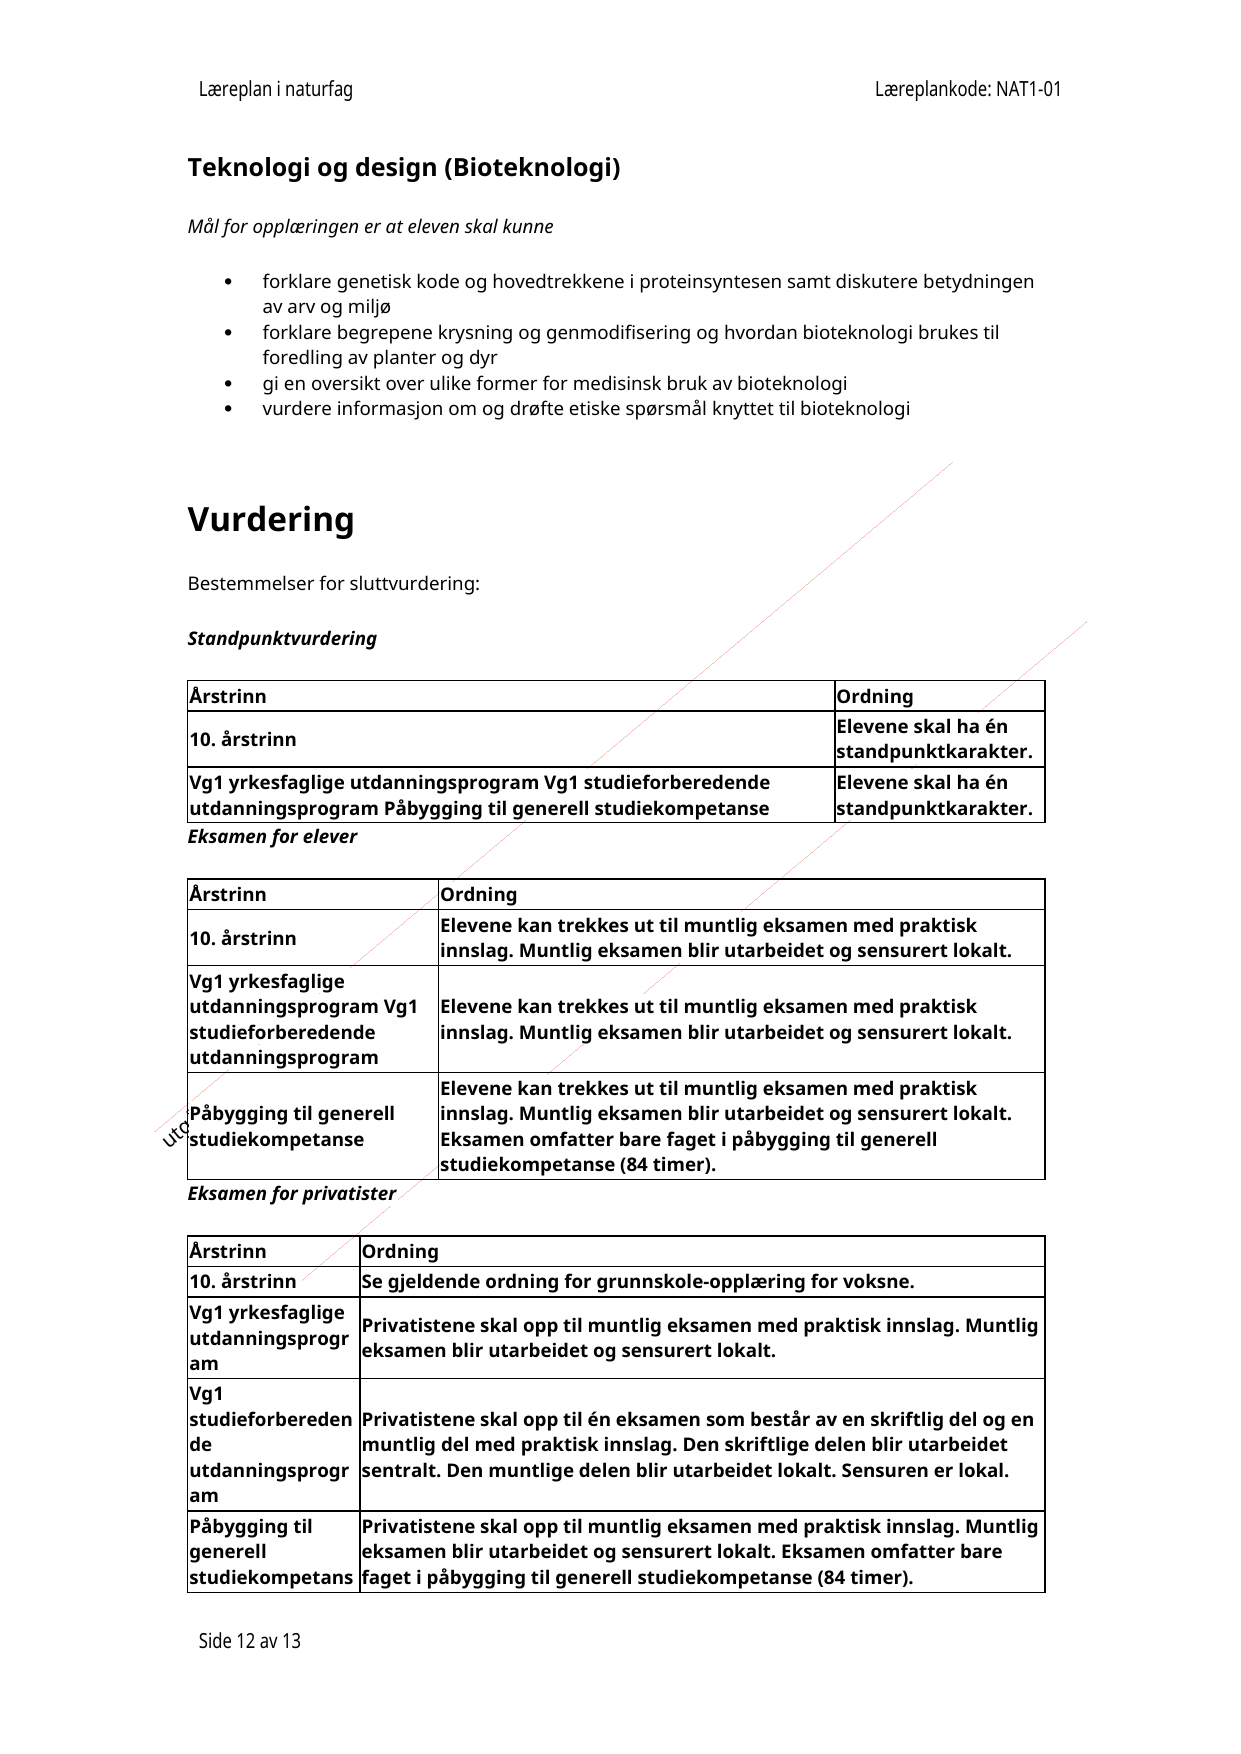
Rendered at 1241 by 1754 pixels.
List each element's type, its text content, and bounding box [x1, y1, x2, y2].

table_cell Privatistene skal opp til én eksamen som består av en skriftlig del og en muntlig del med praktisk innslag. Den skriftlige delen blir utarbeidet sentralt. Den muntlige delen blir utarbeidet lokalt. Sensuren er lokal. [361, 1379, 1044, 1510]
table_cell [355, 910, 438, 965]
text Standpunktvurdering [730, 625, 1053, 650]
text Bestemmelser for sluttvurdering: [480, 570, 822, 596]
list forklare genetisk kode og hovedtrekkene i proteinsyntesen samt diskutere betydningen av arv og miljø [225, 268, 1053, 319]
text Eksamen for elever [817, 824, 1053, 849]
table_cell Påbygging til generell studiekompetanse [188, 1073, 438, 1179]
text Bestemmelser for sluttvurdering: [795, 570, 1053, 596]
table_cell Elevene kan trekkes ut til muntlig eksamen med praktisk innslag. Muntlig eksamen blir utarbeidet og sensurert lokalt. [552, 966, 1044, 1072]
list gi en oversikt over ulike former for medisinsk bruk av bioteknologi [848, 370, 1053, 396]
text Mål for opplæringen er at eleven skal kunne [561, 213, 1053, 239]
list vurdere informasjon om og drøfte etiske spørsmål knyttet til bioteknologi [911, 396, 1053, 421]
text Eksamen for elever [493, 824, 844, 849]
text Standpunktvurdering [379, 625, 757, 650]
subtitle Teknologi og design (Bioteknologi) [621, 150, 1053, 184]
subtitle Vurdering [364, 450, 1053, 541]
text Eksamen for elever [359, 824, 519, 849]
table_cell 10. årstrinn [188, 910, 417, 965]
table_cell [592, 712, 834, 766]
table_cell Elevene kan trekkes ut til muntlig eksamen med praktisk innslag. Muntlig eksamen blir utarbeidet og sensurert lokalt. [439, 966, 675, 1072]
table_cell 10. årstrinn [188, 712, 653, 766]
text Eksamen for privatister [398, 1180, 1053, 1206]
list forklare begrepene krysning og genmodifisering og hvordan bioteknologi brukes til foredling av planter og dyr [225, 319, 1053, 370]
table_cell Privatistene skal opp til muntlig eksamen med praktisk innslag. Muntlig eksamen blir utarbeidet og sensurert lokalt. [361, 1298, 1044, 1377]
